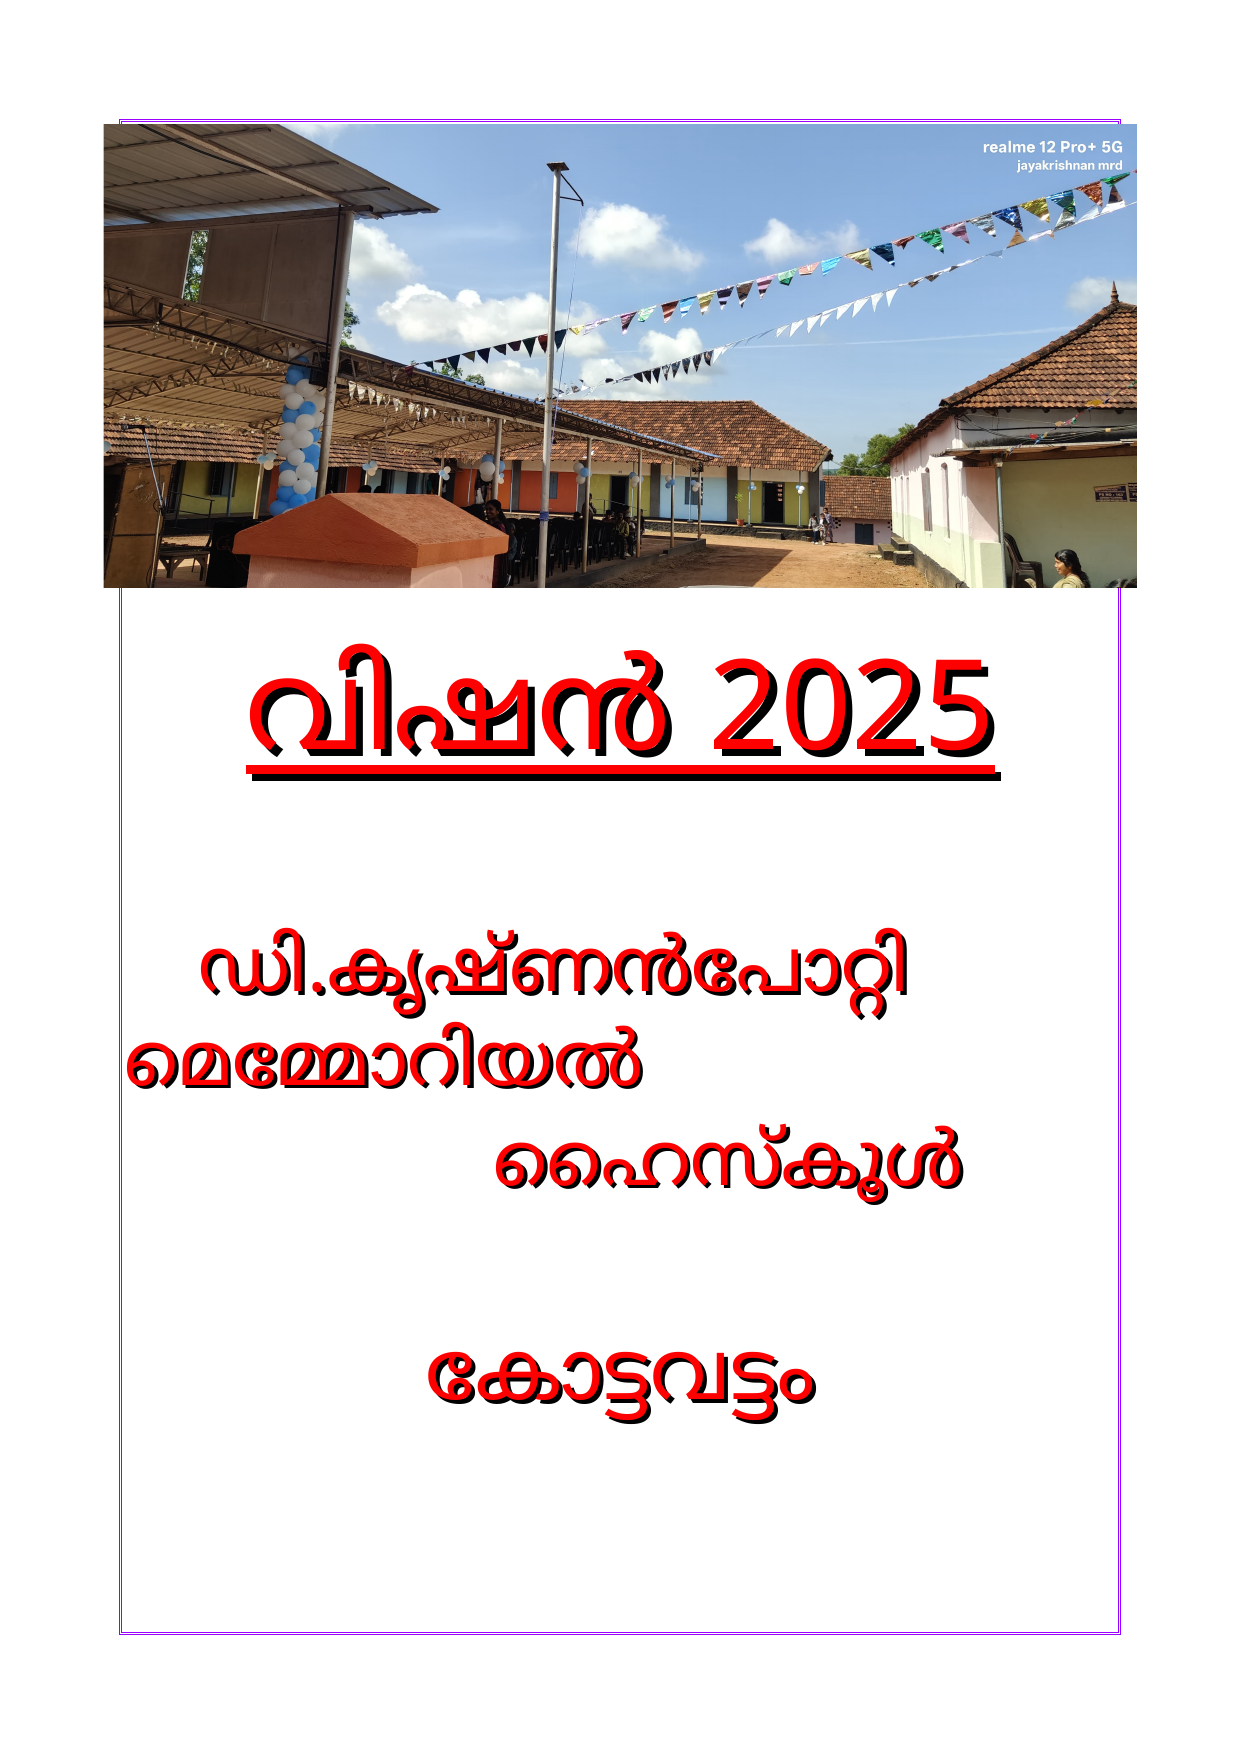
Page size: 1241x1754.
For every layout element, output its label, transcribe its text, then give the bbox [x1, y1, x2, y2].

text കോട്ടവട്ടം [124, 1327, 1116, 1431]
text ഹൈസ്കൂള്‍ [124, 1114, 1116, 1214]
text ഡി.കൃഷ്ണന്‍പോറ്റി മെമ്മോറിയല്‍ [124, 911, 1116, 1114]
text വിഷന്‍ 2025 [124, 616, 1116, 798]
picture [103, 124, 1137, 588]
